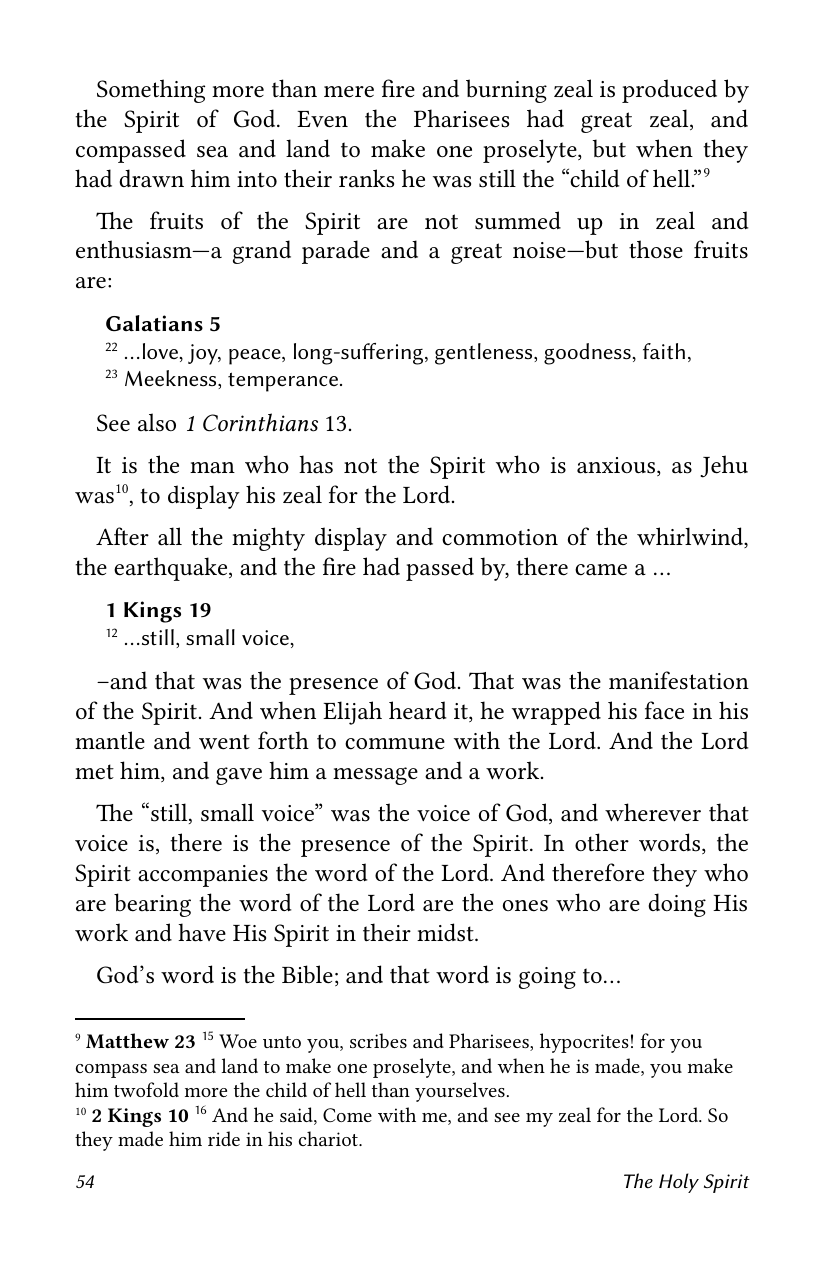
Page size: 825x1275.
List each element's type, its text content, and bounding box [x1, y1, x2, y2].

text 23 Meekness, temperance. [105, 366, 720, 392]
text The fruits of the Spirit are not summed up in zeal and enthusiasm—a grand parade and a great noise—but those fruits are: [75, 207, 750, 295]
text See also 1 Corinthians 13. [75, 409, 750, 437]
text 22 ...love, joy, peace, long-suffering, gentleness, goodness, faith, [105, 339, 720, 365]
text 1 Kings 19 [105, 597, 750, 623]
text Matthew 23 15 Woe unto you, scribes and Pharisees, hypocrites! for you compass sea and land to make one proselyte, and when he is made, you make him twofold more the child of hell than yourselves. [75, 1028, 750, 1102]
text God’s word is the Bible; and that word is going to… [75, 961, 750, 989]
text It is the man who has not the Spirit who is anxious, as Jehu was, to display his zeal for the Lord. [75, 451, 750, 509]
text Something more than mere fire and burning zeal is produced by the Spirit of God. Even the Pharisees had great zeal, and compassed sea and land to make one proselyte, but when they had drawn him into their ranks he was still the “child of hell.” [75, 75, 750, 193]
text 12 ...still, small voice, [105, 625, 720, 651]
text The “still, small voice” was the voice of God, and wherever that voice is, there is the presence of the Spirit. In other words, the Spirit accompanies the word of the Lord. And therefore they who are bearing the word of the Lord are the ones who are doing His work and have His Spirit in their midst. [75, 799, 750, 947]
text Galatians 5 [105, 311, 750, 337]
text –and that was the presence of God. That was the manifestation of the Spirit. And when Elijah heard it, he wrapped his face in his mantle and went forth to commune with the Lord. And the Lord met him, and gave him a message and a work. [75, 667, 750, 786]
text After all the mighty display and commotion of the whirlwind, the earthquake, and the fire had passed by, there came a ... [75, 523, 750, 581]
text 2 Kings 10 16 And he said, Come with me, and see my zeal for the Lord. So they made him ride in his chariot. [75, 1102, 750, 1152]
